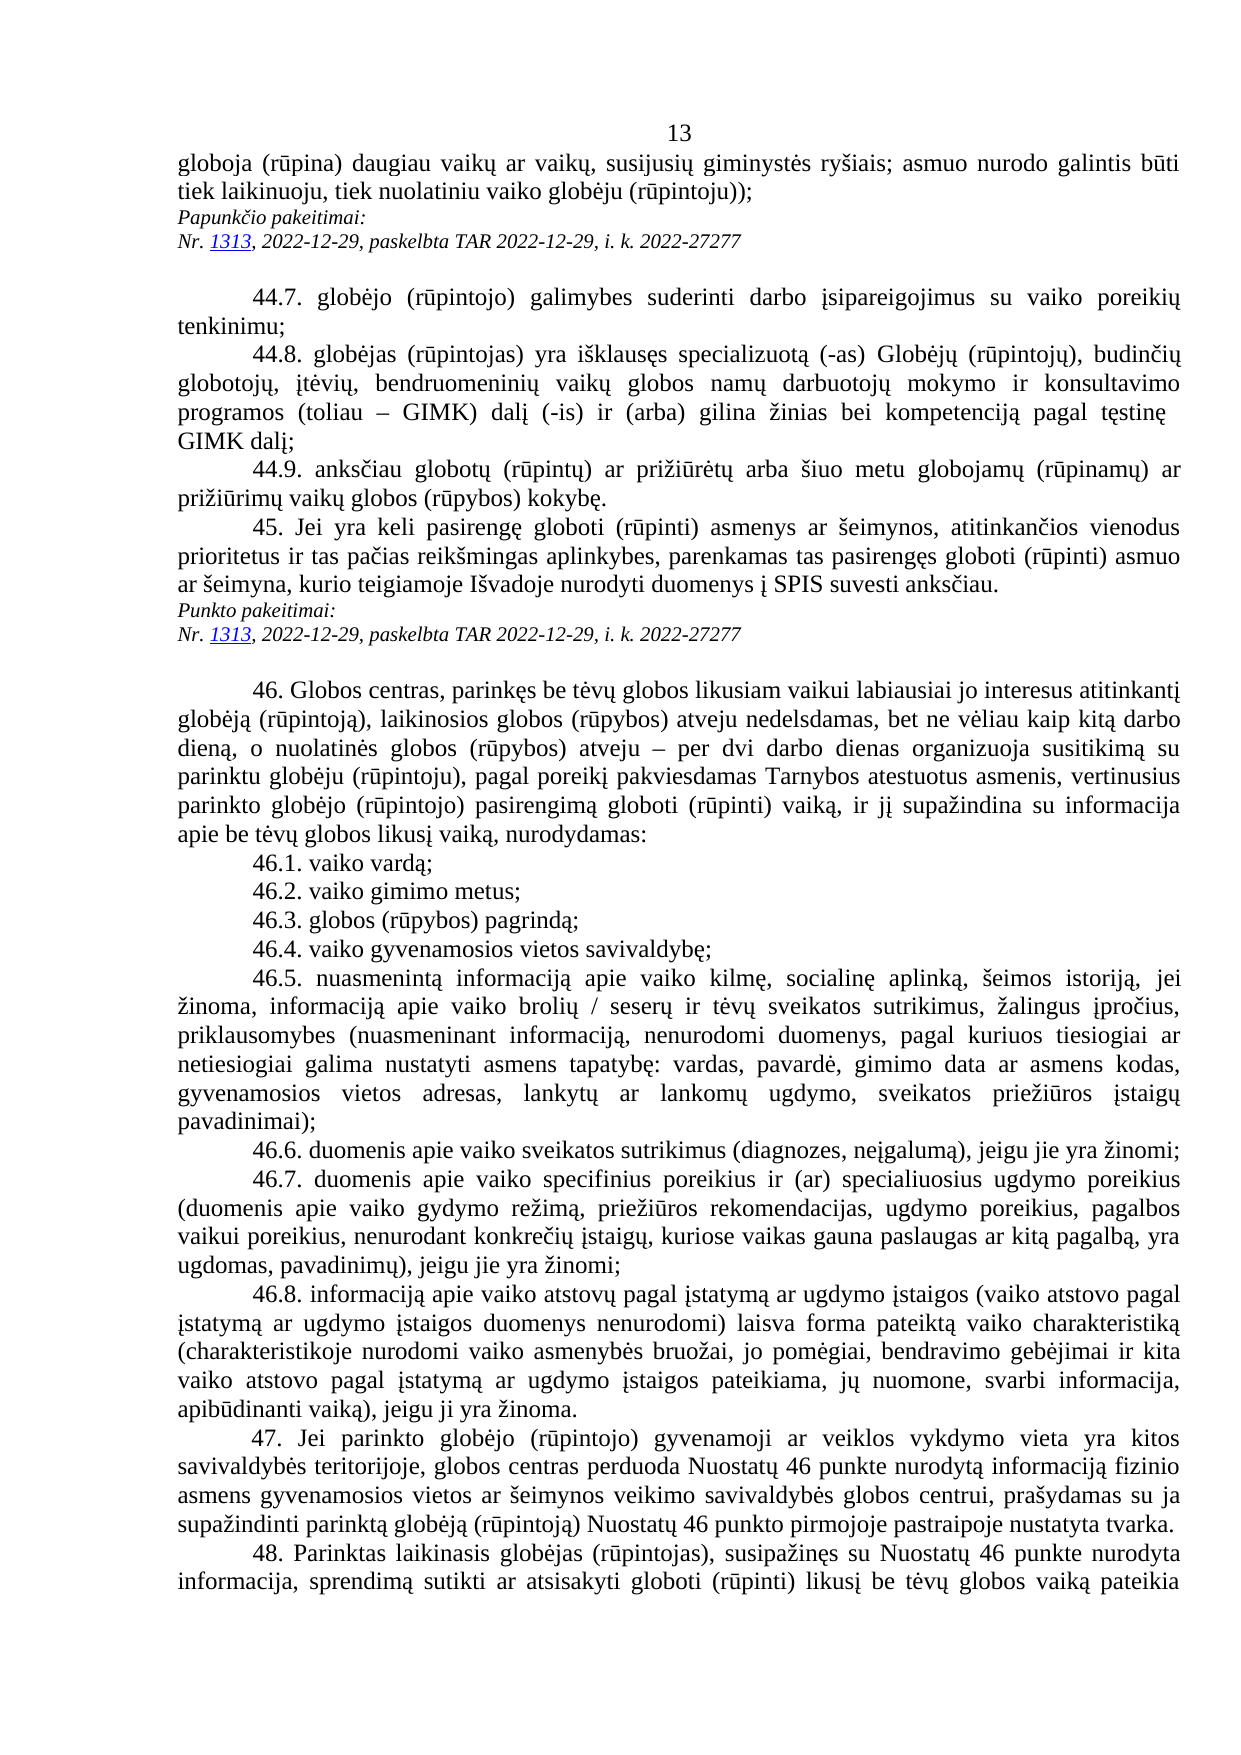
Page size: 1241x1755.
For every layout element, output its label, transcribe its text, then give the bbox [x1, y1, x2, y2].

text 45. Jei yra keli pasirengę globoti (rūpinti) asmenys ar šeimynos, atitinkančios vienodus prioritetus ir tas pačias reikšmingas aplinkybes, parenkamas tas pasirengęs globoti (rūpinti) asmuo ar šeimyna, kurio teigiamoje Išvadoje nurodyti duomenys į SPIS suvesti anksčiau. [177, 512, 1181, 598]
text Nr. 1313, 2022-12-29, paskelbta TAR 2022-12-29, i. k. 2022-27277 [177, 229, 1181, 253]
text 46.5. nuasmenintą informaciją apie vaiko kilmę, socialinę aplinką, šeimos istoriją, jei žinoma, informaciją apie vaiko brolių / seserų ir tėvų sveikatos sutrikimus, žalingus įpročius, priklausomybes (nuasmeninant informaciją, nenurodomi duomenys, pagal kuriuos tiesiogiai ar netiesiogiai galima nustatyti asmens tapatybę: vardas, pavardė, gimimo data ar asmens kodas, gyvenamosios vietos adresas, lankytų ar lankomų ugdymo, sveikatos priežiūros įstaigų pavadinimai); [177, 963, 1181, 1135]
text 46.2. vaiko gimimo metus; [177, 876, 1181, 905]
text 44.9. anksčiau globotų (rūpintų) ar prižiūrėtų arba šiuo metu globojamų (rūpinamų) ar prižiūrimų vaikų globos (rūpybos) kokybę. [177, 454, 1181, 512]
text 46.3. globos (rūpybos) pagrindą; [177, 905, 1181, 934]
text 46.1. vaiko vardą; [177, 848, 1181, 876]
text 46.7. duomenis apie vaiko specifinius poreikius ir (ar) specialiuosius ugdymo poreikius (duomenis apie vaiko gydymo režimą, priežiūros rekomendacijas, ugdymo poreikius, pagalbos vaikui poreikius, nenurodant konkrečių įstaigų, kuriose vaikas gauna paslaugas ar kitą pagalbą, yra ugdomas, pavadinimų), jeigu jie yra žinomi; [177, 1164, 1181, 1279]
text Papunkčio pakeitimai: [177, 205, 1181, 229]
text globoja (rūpina) daugiau vaikų ar vaikų, susijusių giminystės ryšiais; asmuo nurodo galintis būti tiek laikinuoju, tiek nuolatiniu vaiko globėju (rūpintoju)); [177, 148, 1181, 205]
text 46.8. informaciją apie vaiko atstovų pagal įstatymą ar ugdymo įstaigos (vaiko atstovo pagal įstatymą ar ugdymo įstaigos duomenys nenurodomi) laisva forma pateiktą vaiko charakteristiką (charakteristikoje nurodomi vaiko asmenybės bruožai, jo pomėgiai, bendravimo gebėjimai ir kita vaiko atstovo pagal įstatymą ar ugdymo įstaigos pateikiama, jų nuomone, svarbi informacija, apibūdinanti vaiką), jeigu ji yra žinoma. [177, 1279, 1181, 1423]
text Punkto pakeitimai: [177, 598, 1181, 622]
text 46.4. vaiko gyvenamosios vietos savivaldybę; [177, 934, 1181, 963]
text Nr. 1313, 2022-12-29, paskelbta TAR 2022-12-29, i. k. 2022-27277 [177, 622, 1181, 646]
text 44.7. globėjo (rūpintojo) galimybes suderinti darbo įsipareigojimus su vaiko poreikių tenkinimu; [177, 282, 1181, 339]
text 46. Globos centras, parinkęs be tėvų globos likusiam vaikui labiausiai jo interesus atitinkantį globėją (rūpintoją), laikinosios globos (rūpybos) atveju nedelsdamas, bet ne vėliau kaip kitą darbo dieną, o nuolatinės globos (rūpybos) atveju – per dvi darbo dienas organizuoja susitikimą su parinktu globėju (rūpintoju), pagal poreikį pakviesdamas Tarnybos atestuotus asmenis, vertinusius parinkto globėjo (rūpintojo) pasirengimą globoti (rūpinti) vaiką, ir jį supažindina su informacija apie be tėvų globos likusį vaiką, nurodydamas: [177, 675, 1181, 848]
text 44.8. globėjas (rūpintojas) yra išklausęs specializuotą (-as) Globėjų (rūpintojų), budinčių globotojų, įtėvių, bendruomeninių vaikų globos namų darbuotojų mokymo ir konsultavimo programos (toliau – GIMK) dalį (-is) ir (arba) gilina žinias bei kompetenciją pagal tęstinę GIMK dalį; [177, 339, 1181, 454]
text 48. Parinktas laikinasis globėjas (rūpintojas), susipažinęs su Nuostatų 46 punkte nurodyta informacija, sprendimą sutikti ar atsisakyti globoti (rūpinti) likusį be tėvų globos vaiką pateikia [177, 1538, 1181, 1595]
text 46.6. duomenis apie vaiko sveikatos sutrikimus (diagnozes, neįgalumą), jeigu jie yra žinomi; [177, 1135, 1181, 1164]
text 47. Jei parinkto globėjo (rūpintojo) gyvenamoji ar veiklos vykdymo vieta yra kitos savivaldybės teritorijoje, globos centras perduoda Nuostatų 46 punkte nurodytą informaciją fizinio asmens gyvenamosios vietos ar šeimynos veikimo savivaldybės globos centrui, prašydamas su ja supažindinti parinktą globėją (rūpintoją) Nuostatų 46 punkto pirmojoje pastraipoje nustatyta tvarka. [177, 1423, 1181, 1538]
